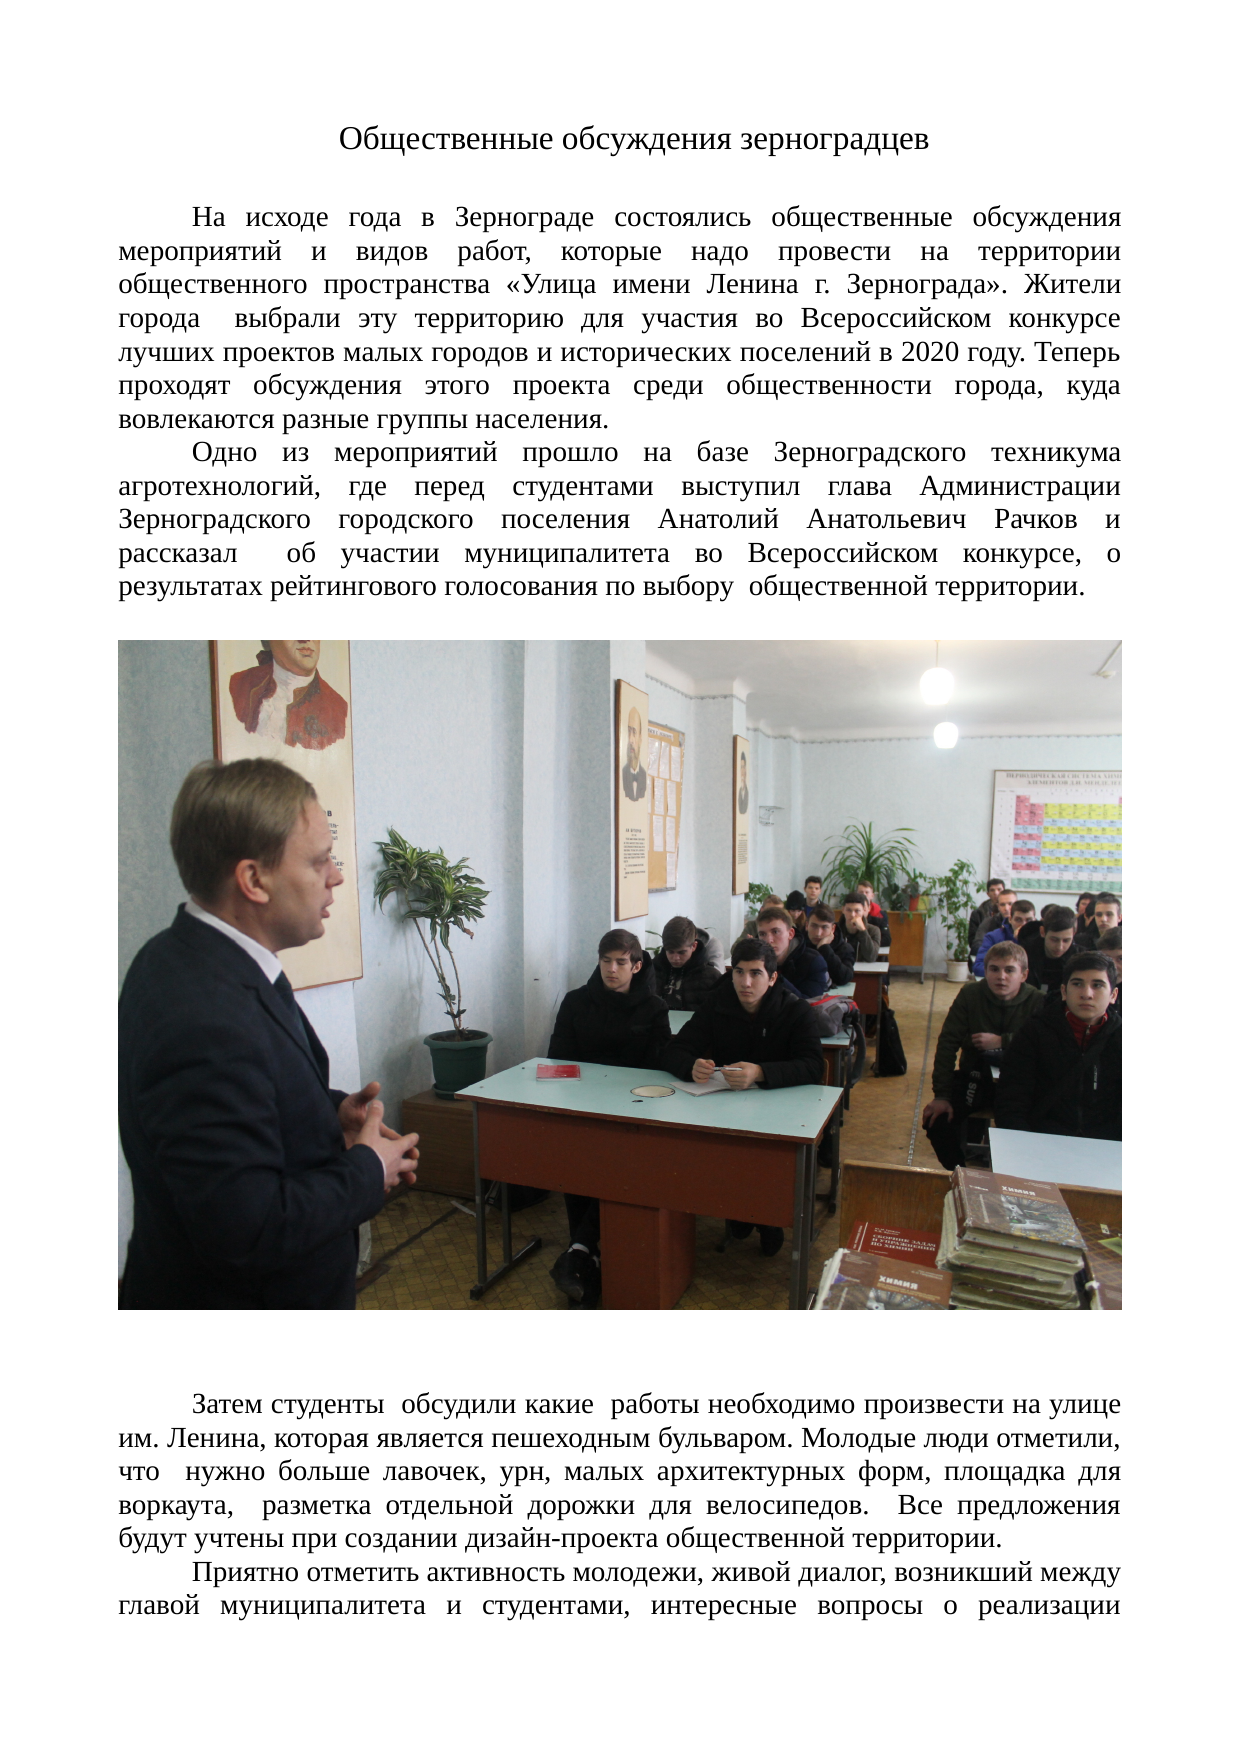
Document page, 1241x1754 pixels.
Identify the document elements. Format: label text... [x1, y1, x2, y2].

text Общественные обсуждения зерноградцев [118, 118, 1122, 156]
text На исходе года в Зернограде состоялись общественные обсуждения мероприятий и видов работ, которые надо провести на территории общественного пространства «Улица имени Ленина г. Зернограда». Жители города выбрали эту территорию для участия во Всероссийском конкурсе лучших проектов малых городов и исторических поселений в 2020 году. Теперь проходят обсуждения этого проекта среди общественности города, куда вовлекаются разные группы населения. [118, 195, 1122, 434]
text Приятно отметить активность молодежи, живой диалог, возникший между главой муниципалитета и студентами, интересные вопросы о реализации [118, 1554, 1122, 1621]
text Затем студенты обсудили какие работы необходимо произвести на улице им. Ленина, которая является пешеходным бульваром. Молодые люди отметили, что нужно больше лавочек, урн, малых архитектурных форм, площадка для воркаута, разметка отдельной дорожки для велосипедов. Все предложения будут учтены при создании дизайн-проекта общественной территории. [118, 1386, 1122, 1554]
picture [118, 640, 1122, 1310]
text Одно из мероприятий прошло на базе Зерноградского техникума агротехнологий, где перед студентами выступил глава Администрации Зерноградского городского поселения Анатолий Анатольевич Рачков и рассказал об участии муниципалитета во Всероссийском конкурсе, о результатах рейтингового голосования по выбору общественной территории. [118, 434, 1122, 602]
